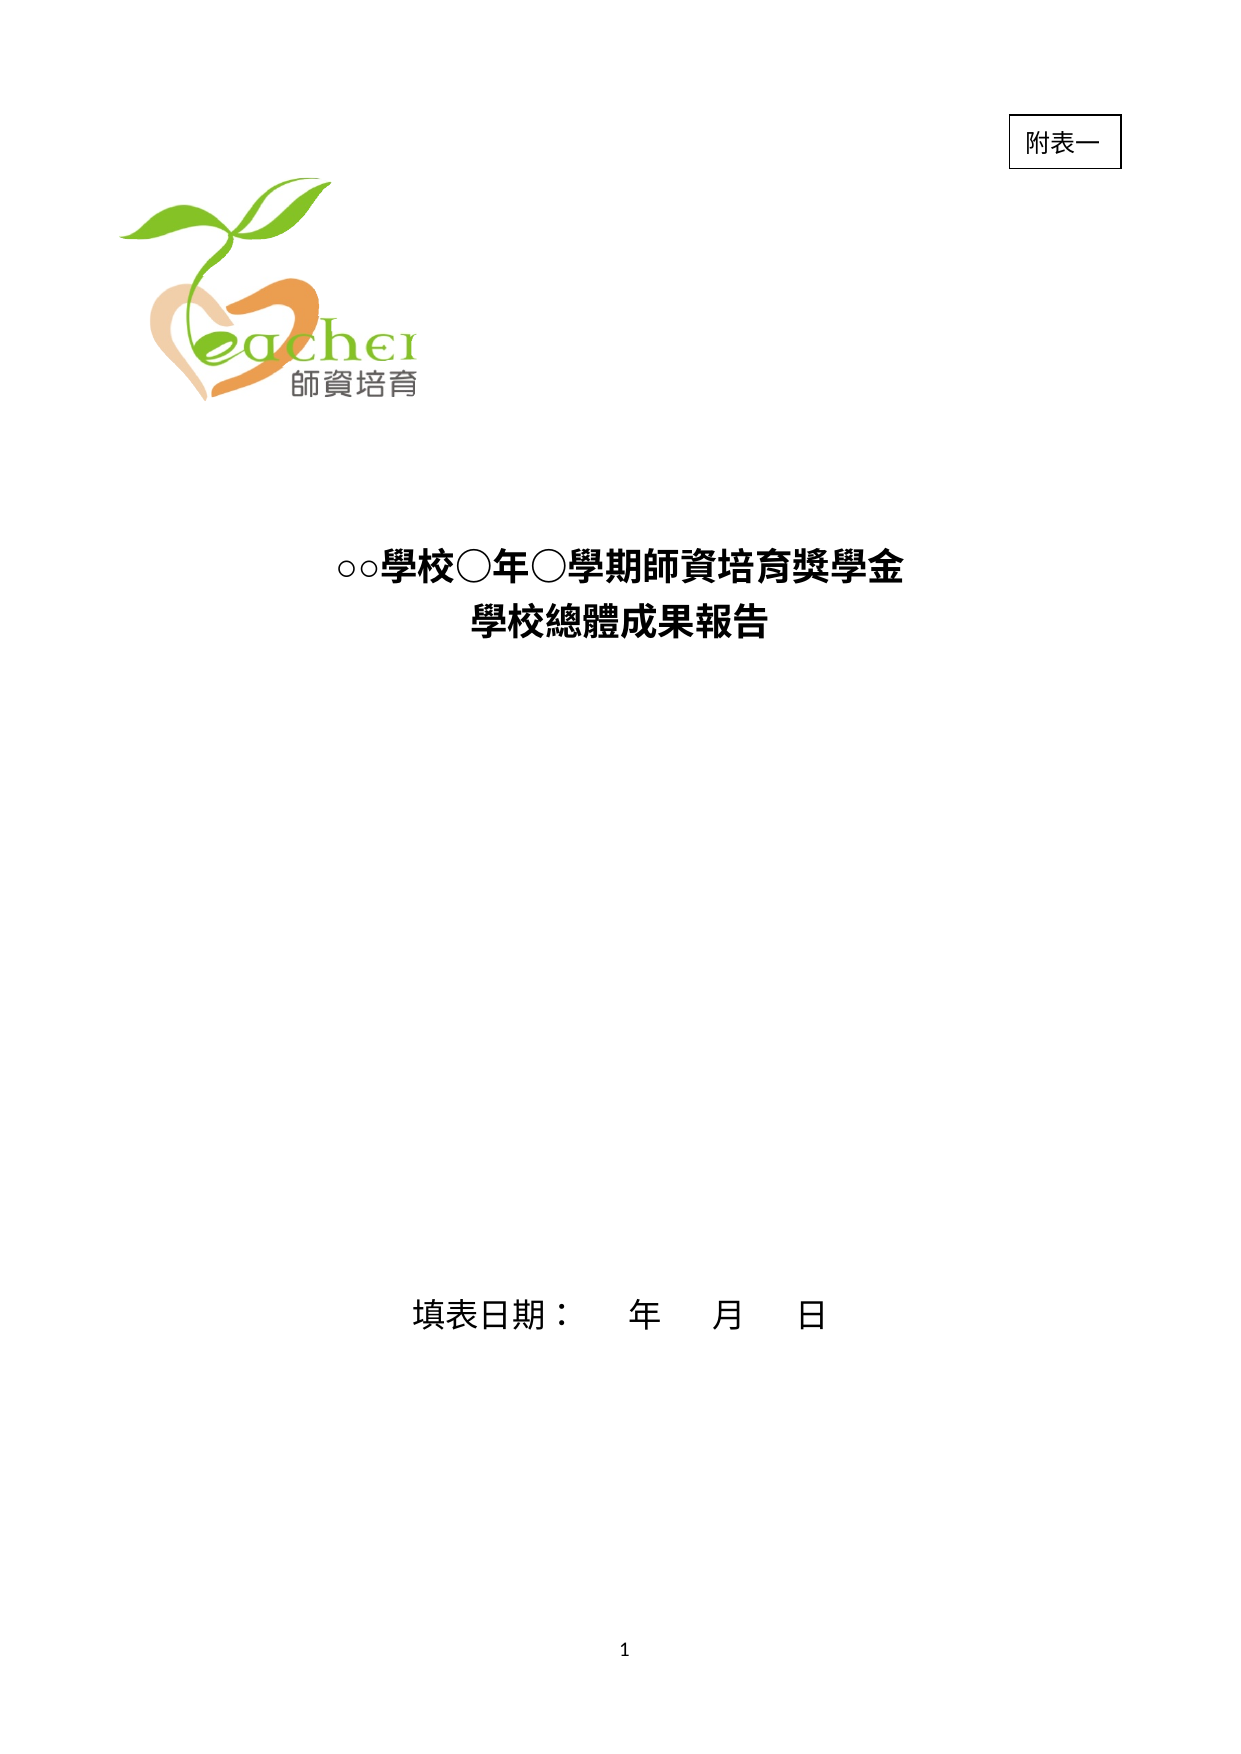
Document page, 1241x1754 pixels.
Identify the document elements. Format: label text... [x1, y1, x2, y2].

text 填表日期： 年 月 日 [118, 1271, 1122, 1333]
text 附表一 [1025, 123, 1106, 159]
text 學校總體成果報告 [118, 592, 1122, 646]
text ○○學校○年○學期師資培育獎學金 [118, 537, 1122, 592]
